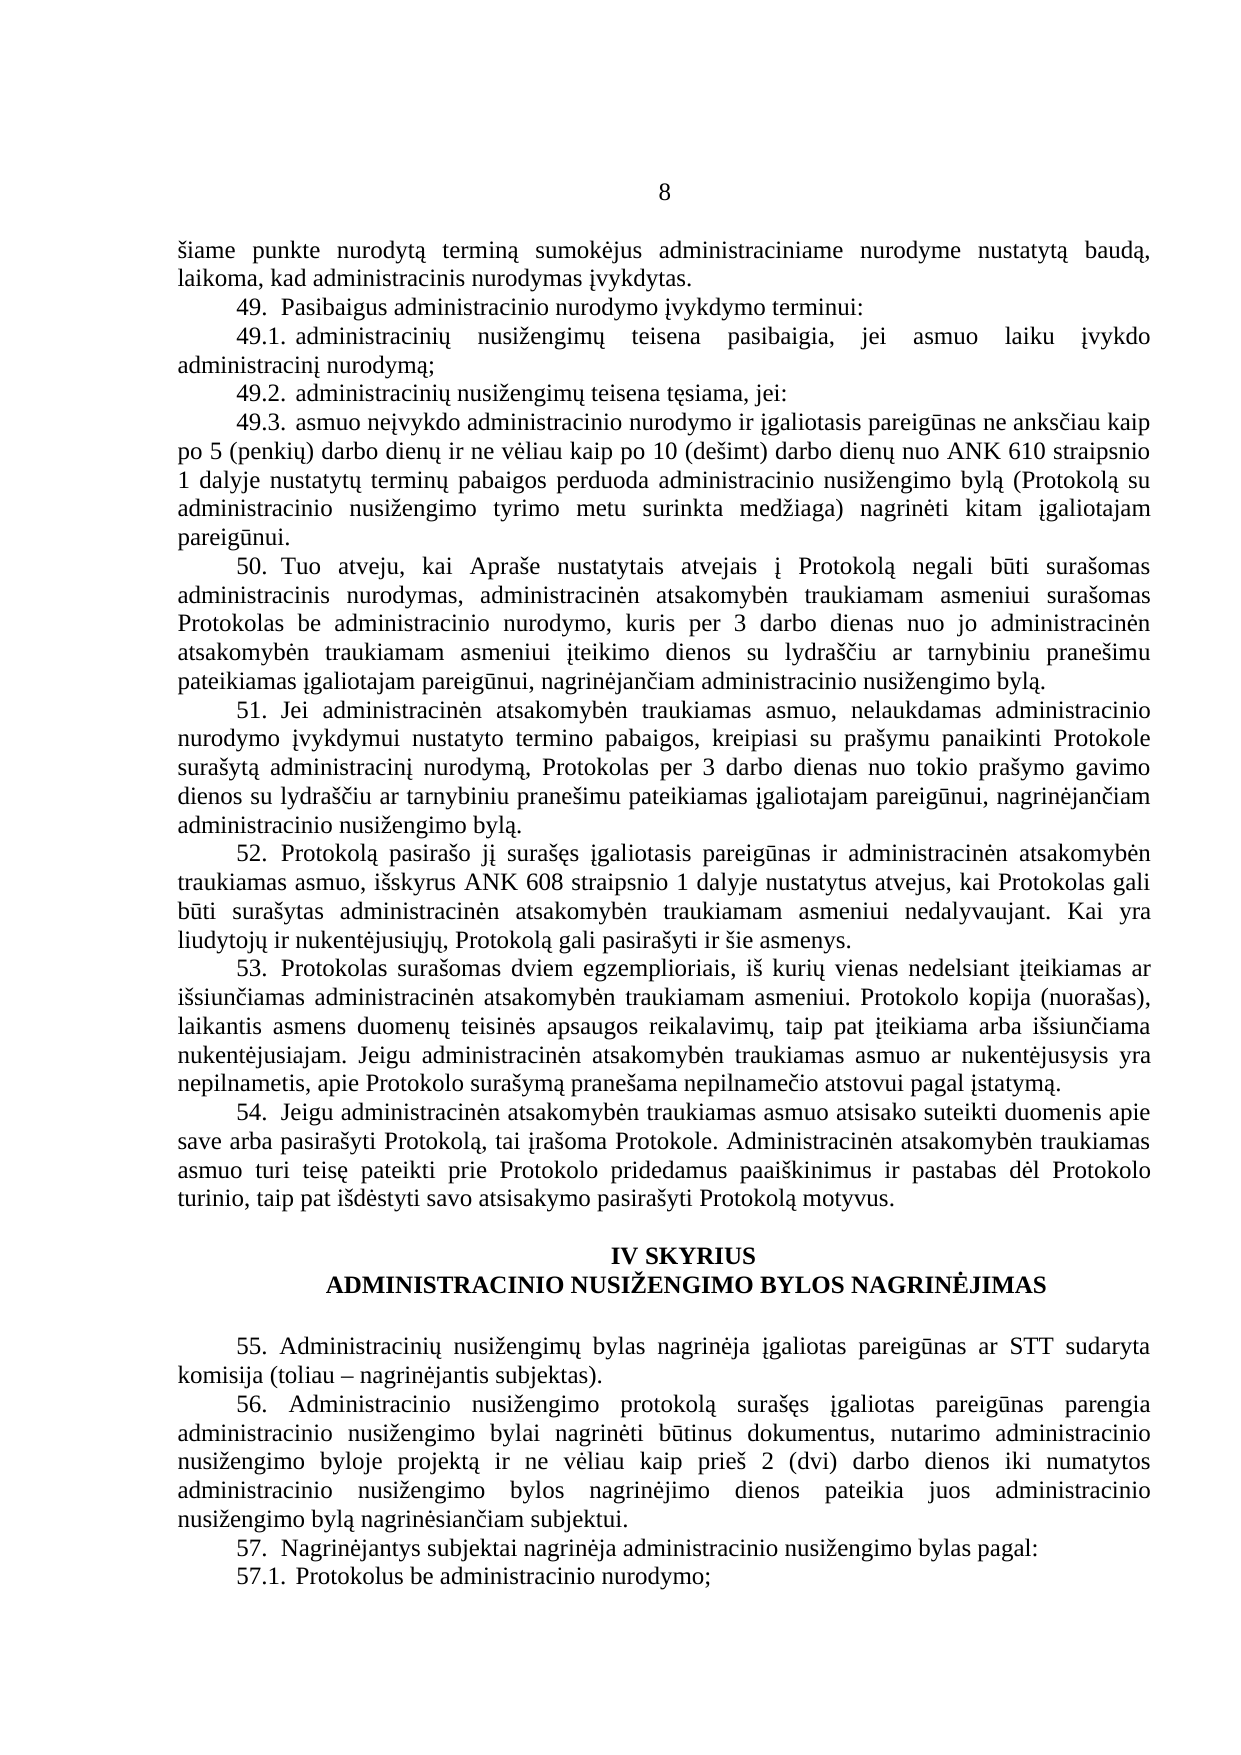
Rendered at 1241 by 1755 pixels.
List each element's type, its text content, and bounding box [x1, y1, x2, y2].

text 57. Nagrinėjantys subjektai nagrinėja administracinio nusižengimo bylas pagal: [177, 1533, 1152, 1561]
text 54. Jeigu administracinėn atsakomybėn traukiamas asmuo atsisako suteikti duomenis apie save arba pasirašyti Protokolą, tai įrašoma Protokole. Administracinėn atsakomybėn traukiamas asmuo turi teisę pateikti prie Protokolo pridedamus paaiškinimus ir pastabas dėl Protokolo turinio, taip pat išdėstyti savo atsisakymo pasirašyti Protokolą motyvus. [177, 1097, 1152, 1212]
text 55. Administracinių nusižengimų bylas nagrinėja įgaliotas pareigūnas ar STT sudaryta komisija (toliau – nagrinėjantis subjektas). [177, 1331, 1152, 1389]
text 53. Protokolas surašomas dviem egzemplioriais, iš kurių vienas nedelsiant įteikiamas ar išsiunčiamas administracinėn atsakomybėn traukiamam asmeniui. Protokolo kopija (nuorašas), laikantis asmens duomenų teisinės apsaugos reikalavimų, taip pat įteikiama arba išsiunčiama nukentėjusiajam. Jeigu administracinėn atsakomybėn traukiamas asmuo ar nukentėjusysis yra nepilnametis, apie Protokolo surašymą pranešama nepilnamečio atstovui pagal įstatymą. [177, 953, 1152, 1097]
text 52. Protokolą pasirašo jį surašęs įgaliotasis pareigūnas ir administracinėn atsakomybėn traukiamas asmuo, išskyrus ANK 608 straipsnio 1 dalyje nustatytus atvejus, kai Protokolas gali būti surašytas administracinėn atsakomybėn traukiamam asmeniui nedalyvaujant. Kai yra liudytojų ir nukentėjusiųjų, Protokolą gali pasirašyti ir šie asmenys. [177, 838, 1152, 953]
text šiame punkte nurodytą terminą sumokėjus administraciniame nurodyme nustatytą baudą, laikoma, kad administracinis nurodymas įvykdytas. [177, 235, 1152, 292]
text 51. Jei administracinėn atsakomybėn traukiamas asmuo, nelaukdamas administracinio nurodymo įvykdymui nustatyto termino pabaigos, kreipiasi su prašymu panaikinti Protokole surašytą administracinį nurodymą, Protokolas per 3 darbo dienas nuo tokio prašymo gavimo dienos su lydraščiu ar tarnybiniu pranešimu pateikiamas įgaliotajam pareigūnui, nagrinėjančiam administracinio nusižengimo bylą. [177, 695, 1152, 838]
text 49.1. administracinių nusižengimų teisena pasibaigia, jei asmuo laiku įvykdo administracinį nurodymą; [177, 321, 1152, 378]
text 49.3. asmuo neįvykdo administracinio nurodymo ir įgaliotasis pareigūnas ne anksčiau kaip po 5 (penkių) darbo dienų ir ne vėliau kaip po 10 (dešimt) darbo dienų nuo ANK 610 straipsnio 1 dalyje nustatytų terminų pabaigos perduoda administracinio nusižengimo bylą (Protokolą su administracinio nusižengimo tyrimo metu surinkta medžiaga) nagrinėti kitam įgaliotajam pareigūnui. [177, 407, 1152, 551]
text 50. Tuo atveju, kai Apraše nustatytais atvejais į Protokolą negali būti surašomas administracinis nurodymas, administracinėn atsakomybėn traukiamam asmeniui surašomas Protokolas be administracinio nurodymo, kuris per 3 darbo dienas nuo jo administracinėn atsakomybėn traukiamam asmeniui įteikimo dienos su lydraščiu ar tarnybiniu pranešimu pateikiamas įgaliotajam pareigūnui, nagrinėjančiam administracinio nusižengimo bylą. [177, 551, 1152, 695]
text 56. Administracinio nusižengimo protokolą surašęs įgaliotas pareigūnas parengia administracinio nusižengimo bylai nagrinėti būtinus dokumentus, nutarimo administracinio nusižengimo byloje projektą ir ne vėliau kaip prieš 2 (dvi) darbo dienos iki numatytos administracinio nusižengimo bylos nagrinėjimo dienos pateikia juos administracinio nusižengimo bylą nagrinėsiančiam subjektui. [177, 1389, 1152, 1533]
text 57.1. Protokolus be administracinio nurodymo; [177, 1561, 1152, 1590]
subtitle IV SKYRIUS [215, 1241, 1152, 1270]
text 49. Pasibaigus administracinio nurodymo įvykdymo terminui: [177, 292, 1152, 321]
subtitle AdministraciniO nusižengimO bylOS nagrinėjimas [215, 1270, 1152, 1298]
text 49.2. administracinių nusižengimų teisena tęsiama, jei: [177, 378, 1152, 407]
